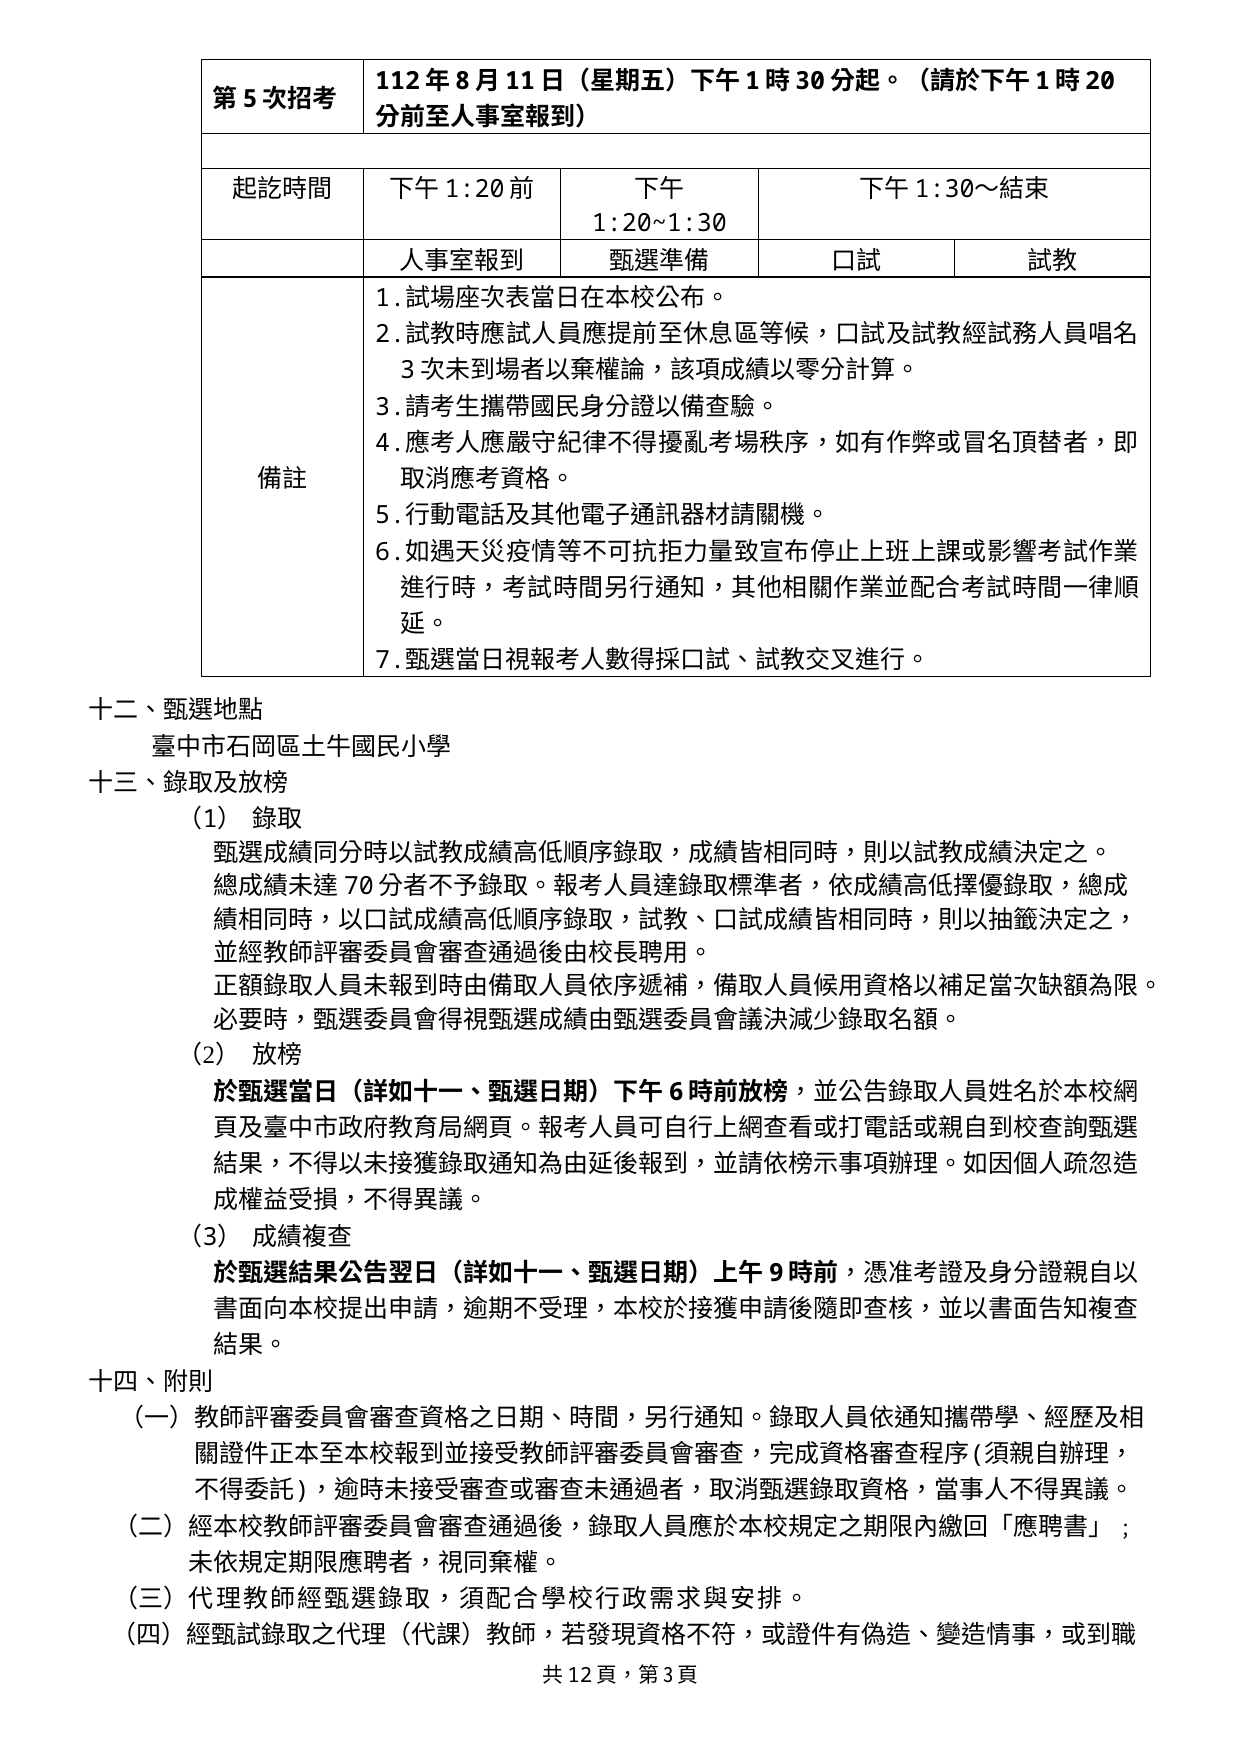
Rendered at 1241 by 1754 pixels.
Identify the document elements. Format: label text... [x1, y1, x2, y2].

text （二）經本校教師評審委員會審查通過後，錄取人員應於本校規定之期限內繳回「應聘書」﹔未依規定期限應聘者，視同棄權。 [114, 1506, 1152, 1578]
table_cell 下午1:20前 [364, 169, 560, 239]
table_cell 起訖時間 [202, 169, 363, 239]
table_cell 人事室報到 [364, 240, 560, 276]
table_cell [202, 134, 1150, 168]
table_cell 備註 [202, 278, 363, 676]
list 錄取 [177, 798, 1152, 835]
text 於甄選當日（詳如十一、甄選日期）下午6時前放榜，並公告錄取人員姓名於本校網頁及臺中市政府教育局網頁。報考人員可自行上網查看或打電話或親自到校查詢甄選結果，不得以未接獲錄取通知為由延後報到，並請依榜示事項辦理。如因個人疏忽造成權益受損，不得異議。 [214, 1071, 1152, 1216]
text 於甄選結果公告翌日（詳如十一、甄選日期）上午9時前，憑准考證及身分證親自以書面向本校提出申請，逾期不受理，本校於接獲申請後隨即查核，並以書面告知複查結果。 [214, 1252, 1152, 1361]
table_cell 112年8月11日（星期五）下午1時30分起。（請於下午1時20分前至人事室報到） [364, 60, 1150, 133]
table_cell 口試 [759, 240, 954, 276]
table_cell [202, 240, 363, 276]
list 放榜 [177, 1035, 1152, 1071]
table_cell 下午1:20~1:30 [561, 169, 758, 239]
table_cell 下午1:30～結束 [759, 169, 1150, 239]
text 臺中市石岡區土牛國民小學 [151, 726, 1152, 762]
text （一）教師評審委員會審查資格之日期、時間，另行通知。錄取人員依通知攜帶學、經歷及相關證件正本至本校報到並接受教師評審委員會審查，完成資格審查程序(須親自辦理，不得委託)，逾時未接受審查或審查未通過者，取消甄選錄取資格，當事人不得異議。 [119, 1397, 1152, 1506]
text 十三、錄取及放榜 [89, 762, 1152, 798]
table_cell 第5次招考 [202, 60, 363, 133]
text （三）代理教師經甄選錄取，須配合學校行政需求與安排。 [89, 1578, 1152, 1615]
text 正額錄取人員未報到時由備取人員依序遞補，備取人員候用資格以補足當次缺額為限。必要時，甄選委員會得視甄選成績由甄選委員會議決減少錄取名額。 [214, 968, 1152, 1035]
text 十二、甄選地點 [89, 690, 1152, 726]
text 甄選成績同分時以試教成績高低順序錄取，成績皆相同時，則以試教成績決定之。 [214, 835, 1152, 868]
list 成績複查 [177, 1216, 1152, 1252]
table_cell 1.試場座次表當日在本校公布。 2.試教時應試人員應提前至休息區等候，口試及試教經試務人員唱名3次未到場者以棄權論，該項成績以零分計算。 3.請考生攜帶國民身分證以備查驗。 4.應考人應嚴守紀律不得擾亂考場秩序，如有作弊或冒名頂替者，即取消應考資格。 5.行動電話及其他電子通訊器材請關機。 6.如遇天災疫情等不可抗拒力量致宣布停止上班上課或影響考試作業進行時，考試時間另行通知，其他相關作業並配合考試時間一律順延。 7.甄選當日視報考人數得採口試、試教交叉進行。 [364, 278, 1150, 676]
table_cell 甄選準備 [561, 240, 758, 276]
text （四）經甄試錄取之代理（代課）教師，若發現資格不符，或證件有偽造、變造情事，或到職後無法辦理核薪者，均應無條件自到職日起自動解職，應考人不得要求任何補償及異議，若涉及刑責，由應考人自行負責。 [112, 1615, 1152, 1651]
table_cell 試教 [955, 240, 1150, 276]
text 十四、附則 [89, 1361, 1152, 1397]
text 總成績未達70分者不予錄取。報考人員達錄取標準者，依成績高低擇優錄取，總成績相同時，以口試成績高低順序錄取，試教、口試成績皆相同時，則以抽籤決定之，並經教師評審委員會審查通過後由校長聘用。 [214, 868, 1152, 968]
